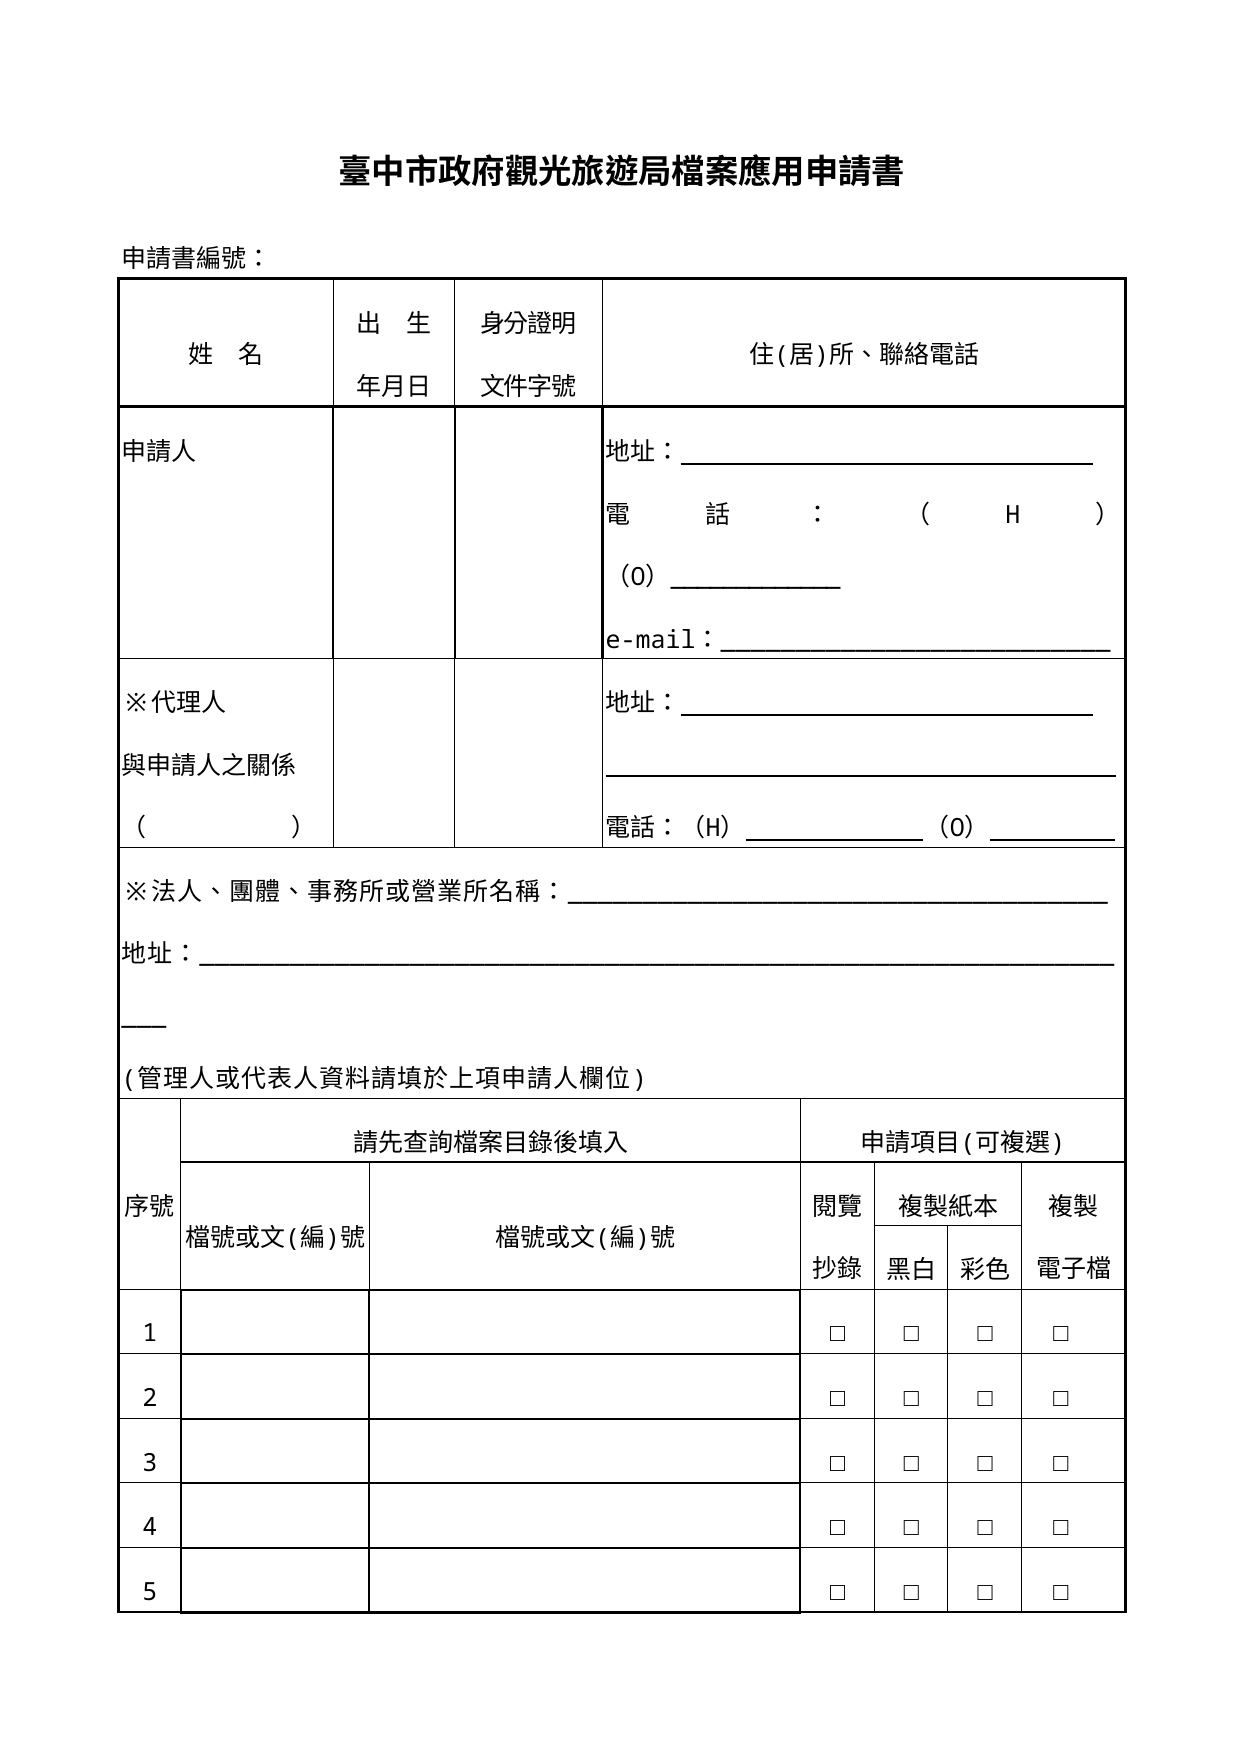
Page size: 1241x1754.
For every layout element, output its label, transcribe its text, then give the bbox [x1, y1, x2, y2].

table_cell [370, 1549, 799, 1611]
table_cell 2 [120, 1354, 180, 1418]
table_cell 彩色 [948, 1226, 1021, 1288]
table_cell 身分證明 文件字號 [455, 280, 602, 405]
table_cell [370, 1420, 799, 1482]
table_cell 黑白 [875, 1226, 947, 1288]
table_cell □ [801, 1290, 874, 1353]
table_cell 4 [120, 1483, 180, 1547]
table_cell [182, 1484, 368, 1547]
table_cell □ [1022, 1419, 1124, 1482]
table_cell [334, 408, 454, 658]
table_cell □ [1022, 1548, 1124, 1611]
table_cell □ [801, 1354, 874, 1418]
table_cell 檔號或文(編)號 [370, 1163, 800, 1288]
table_cell □ [948, 1419, 1021, 1482]
table_cell [370, 1291, 799, 1353]
table_cell [370, 1484, 799, 1547]
table_cell 申請人 [120, 408, 332, 658]
table_cell 地址： 電話：（H） （O）_____________ e-mail：__________________________ [604, 408, 1124, 658]
table_cell □ [801, 1483, 874, 1547]
table_cell ※法人、團體、事務所或營業所名稱：____________________________________ 地址：________________________________________________________________ (管理人或代表人資料請填於上項申請人欄位) [120, 848, 1124, 1098]
table_cell □ [948, 1354, 1021, 1418]
table_cell [182, 1549, 368, 1611]
table_cell 檔號或文(編)號 [181, 1163, 369, 1288]
table_cell [182, 1291, 368, 1353]
table_cell □ [801, 1548, 874, 1611]
table_cell [334, 659, 454, 847]
table_cell 申請項目(可複選) [801, 1099, 1124, 1161]
table_cell [456, 408, 601, 658]
table_cell □ [875, 1483, 947, 1547]
table_cell □ [801, 1419, 874, 1482]
table_cell □ [1022, 1354, 1124, 1418]
table_cell □ [875, 1290, 947, 1353]
table_cell 住(居)所、聯絡電話 [603, 280, 1124, 405]
table_cell □ [948, 1548, 1021, 1611]
table_cell 序號 [120, 1099, 180, 1288]
table_cell 5 [120, 1548, 180, 1611]
table_cell □ [875, 1419, 947, 1482]
table_cell □ [1022, 1290, 1124, 1353]
table_cell 請先查詢檔案目錄後填入 [181, 1099, 800, 1161]
table_cell □ [1022, 1483, 1124, 1547]
table_cell ※代理人 與申請人之關係 （ ） [120, 659, 333, 847]
table_cell [455, 659, 602, 847]
table_cell 地址： 電話：（H） （O） [603, 659, 1124, 847]
table_cell 閱覽抄錄 [801, 1163, 874, 1288]
table_cell □ [875, 1548, 947, 1611]
table_cell 複製紙本 [875, 1163, 1021, 1225]
table_cell 姓 名 [120, 280, 333, 405]
table_cell □ [875, 1354, 947, 1418]
table_cell 3 [120, 1419, 180, 1482]
table_cell □ [948, 1483, 1021, 1547]
table_header 臺中市政府觀光旅遊局檔案應用申請書 申請書編號： [118, 127, 1125, 277]
table_cell 1 [120, 1290, 180, 1353]
table_cell 複製 電子檔 [1022, 1163, 1124, 1288]
table_cell [182, 1420, 368, 1482]
table_cell 出 生 年月日 [334, 280, 454, 405]
table_cell □ [948, 1290, 1021, 1353]
table_cell [182, 1355, 368, 1418]
table_cell [370, 1355, 799, 1418]
